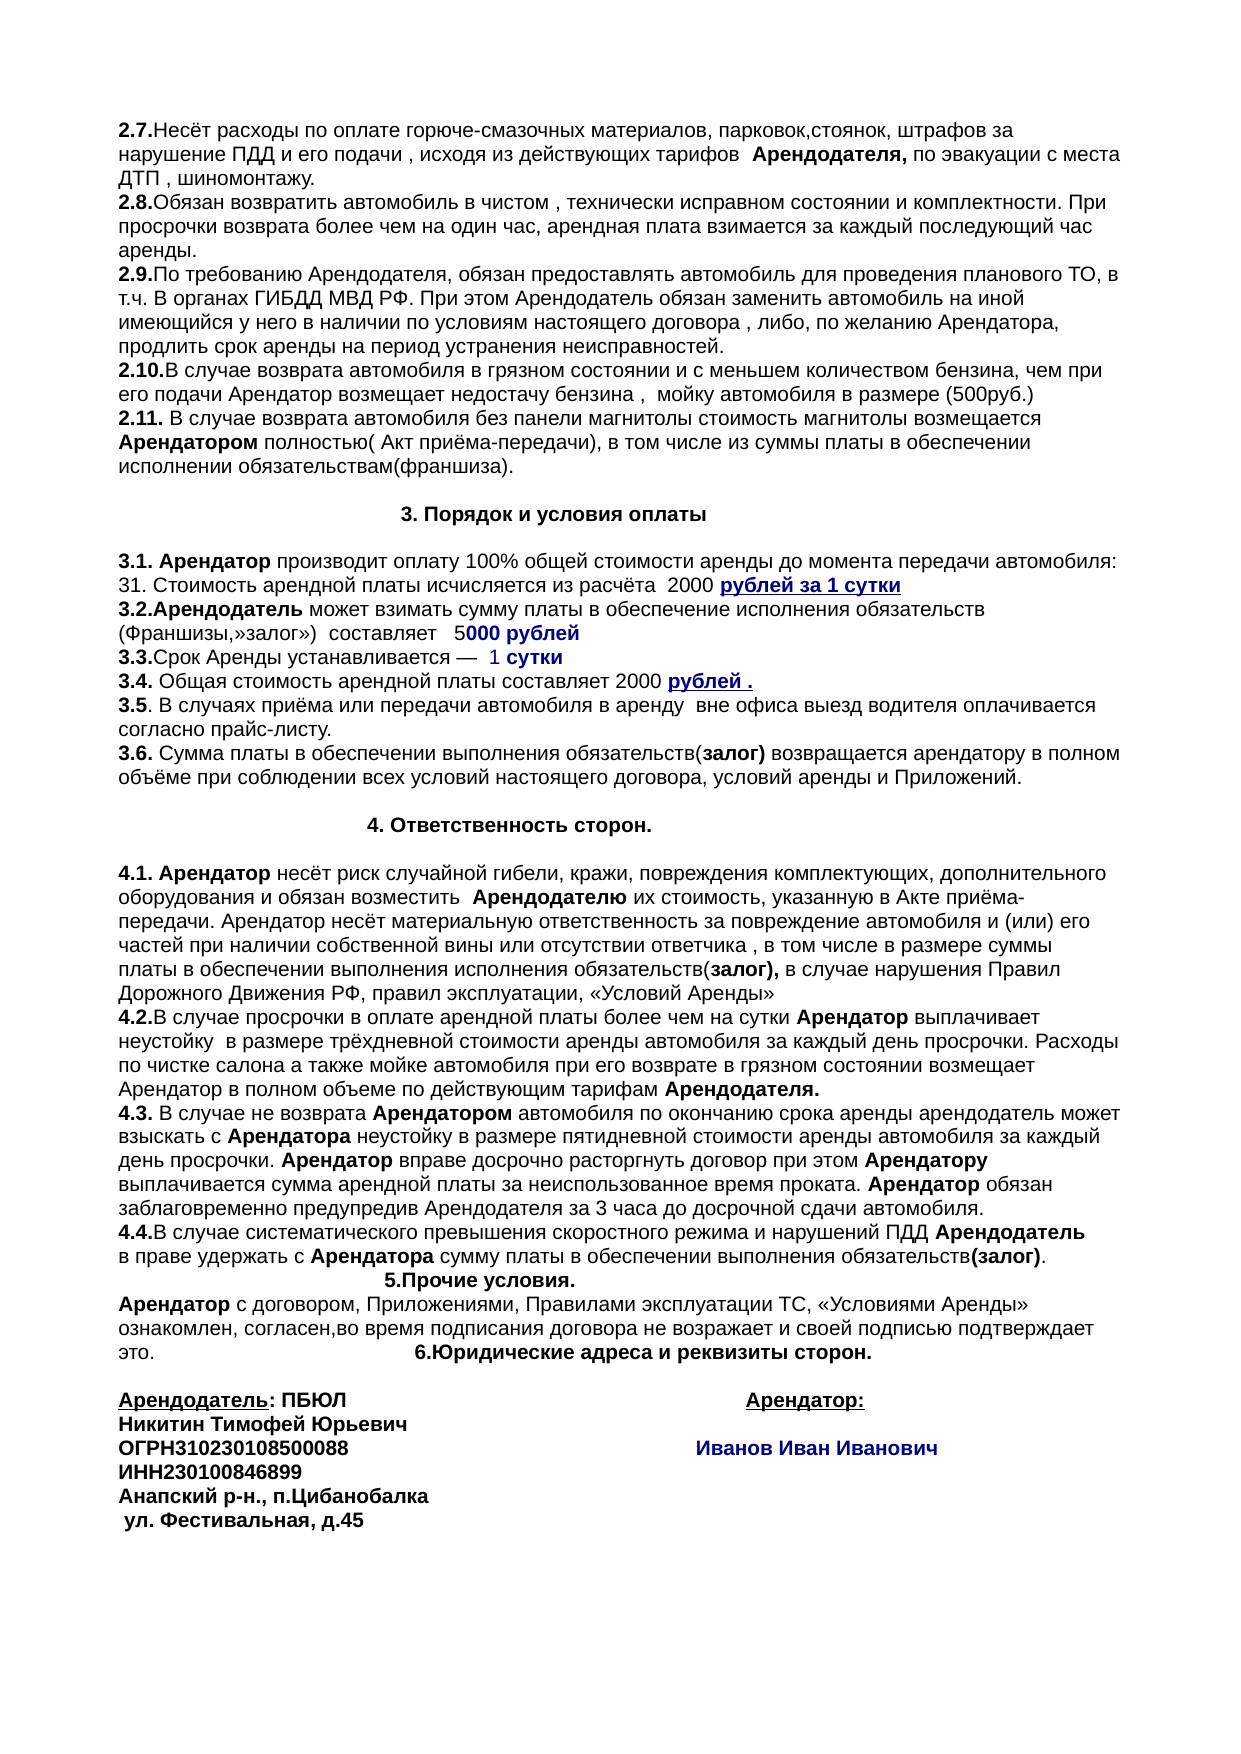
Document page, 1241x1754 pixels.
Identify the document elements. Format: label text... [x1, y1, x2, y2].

text 3.5. В случаях приёма или передачи автомобиля в аренду вне офиса выезд водителя оплачивается согласно прайс-листу. [118, 693, 1122, 741]
text ИНН230100846899 [118, 1460, 1122, 1484]
text 2.9.По требованию Арендодателя, обязан предоставлять автомобиль для проведения планового ТО, в т.ч. В органах ГИБДД МВД РФ. При этом Арендодатель обязан заменить автомобиль на иной имеющийся у него в наличии по условиям настоящего договора , либо, по желанию Арендатора, продлить срок аренды на период устранения неисправностей. [118, 262, 1122, 358]
text 2.7.Несёт расходы по оплате горюче-смазочных материалов, парковок,стоянок, штрафов за нарушение ПДД и его подачи , исходя из действующих тарифов Арендодателя, по эвакуации с места ДТП , шиномонтажу. [118, 118, 1122, 190]
text 2.11. В случае возврата автомобиля без панели магнитолы стоимость магнитолы возмещается Арендатором полностью( Акт приёма-передачи), в том числе из суммы платы в обеспечении исполнении обязательствам(франшиза). [118, 406, 1122, 477]
text 5.Прочие условия. [118, 1268, 1122, 1292]
text 4.1. Арендатор несёт риск случайной гибели, кражи, повреждения комплектующих, дополнительного оборудования и обязан возместить Арендодателю их стоимость, указанную в Акте приёма-передачи. Арендатор несёт материальную ответственность за повреждение автомобиля и (или) его частей при наличии собственной вины или отсутствии ответчика , в том числе в размере суммы платы в обеспечении выполнения исполнения обязательств(залог), в случае нарушения Правил Дорожного Движения РФ, правил эксплуатации, «Условий Аренды» [118, 861, 1122, 1004]
text 4.3. В случае не возврата Арендатором автомобиля по окончанию срока аренды арендодатель может взыскать с Арендатора неустойку в размере пятидневной стоимости аренды автомобиля за каждый день просрочки. Арендатор вправе досрочно расторгнуть договор при этом Арендатору выплачивается сумма арендной платы за неиспользованное время проката. Арендатор обязан заблаговременно предупредив Арендодателя за 3 часа до досрочной сдачи автомобиля. [118, 1100, 1122, 1220]
text в праве удержать с Арендатора сумму платы в обеспечении выполнения обязательств(залог). [118, 1244, 1122, 1268]
text 3.2.Арендодатель может взимать сумму платы в обеспечение исполнения обязательств (Франшизы,»залог») составляет 5000 рублей [118, 597, 1122, 645]
text Никитин Тимофей Юрьевич ОГРН310230108500088 Иванов Иван Иванович [118, 1412, 1122, 1460]
text 2.8.Обязан возвратить автомобиль в чистом , технически исправном состоянии и комплектности. При просрочки возврата более чем на один час, арендная плата взимается за каждый последующий час аренды. [118, 190, 1122, 262]
text Арендатор с договором, Приложениями, Правилами эксплуатации ТС, «Условиями Аренды» ознакомлен, согласен,во время подписания договора не возражает и своей подписью подтверждает это. 6.Юридические адреса и реквизиты сторон. [118, 1292, 1122, 1364]
text 31. Стоимость арендной платы исчисляется из расчёта 2000 рублей за 1 сутки [118, 573, 1122, 597]
text 3.3.Срок Аренды устанавливается — 1 сутки [118, 645, 1122, 669]
text 3.6. Сумма платы в обеспечении выполнения обязательств(залог) возвращается арендатору в полном объёме при соблюдении всех условий настоящего договора, условий аренды и Приложений. [118, 741, 1122, 789]
text ул. Фестивальная, д.45 [118, 1508, 1122, 1532]
text 4.2.В случае просрочки в оплате арендной платы более чем на сутки Арендатор выплачивает неустойку в размере трёхдневной стоимости аренды автомобиля за каждый день просрочки. Расходы по чистке салона а также мойке автомобиля при его возврате в грязном состоянии возмещает Арендатор в полном объеме по действующим тарифам Арендодателя. [118, 1004, 1122, 1100]
text 3.4. Общая стоимость арендной платы составляет 2000 рублей . [118, 669, 1122, 693]
text Арендодатель: ПБЮЛ Арендатор: [118, 1388, 1122, 1412]
text 3.1. Арендатор производит оплату 100% общей стоимости аренды до момента передачи автомобиля: [118, 549, 1122, 573]
text Анапский р-н., п.Цибанобалка [118, 1484, 1122, 1508]
text 2.10.В случае возврата автомобиля в грязном состоянии и с меньшем количеством бензина, чем при его подачи Арендатор возмещает недостачу бензина , мойку автомобиля в размере (500руб.) [118, 358, 1122, 406]
text 4.4.В случае систематического превышения скоростного режима и нарушений ПДД Арендодатель [118, 1220, 1122, 1244]
text 3. Порядок и условия оплаты [118, 501, 1122, 525]
text 4. Ответственность сторон. [118, 813, 1122, 837]
